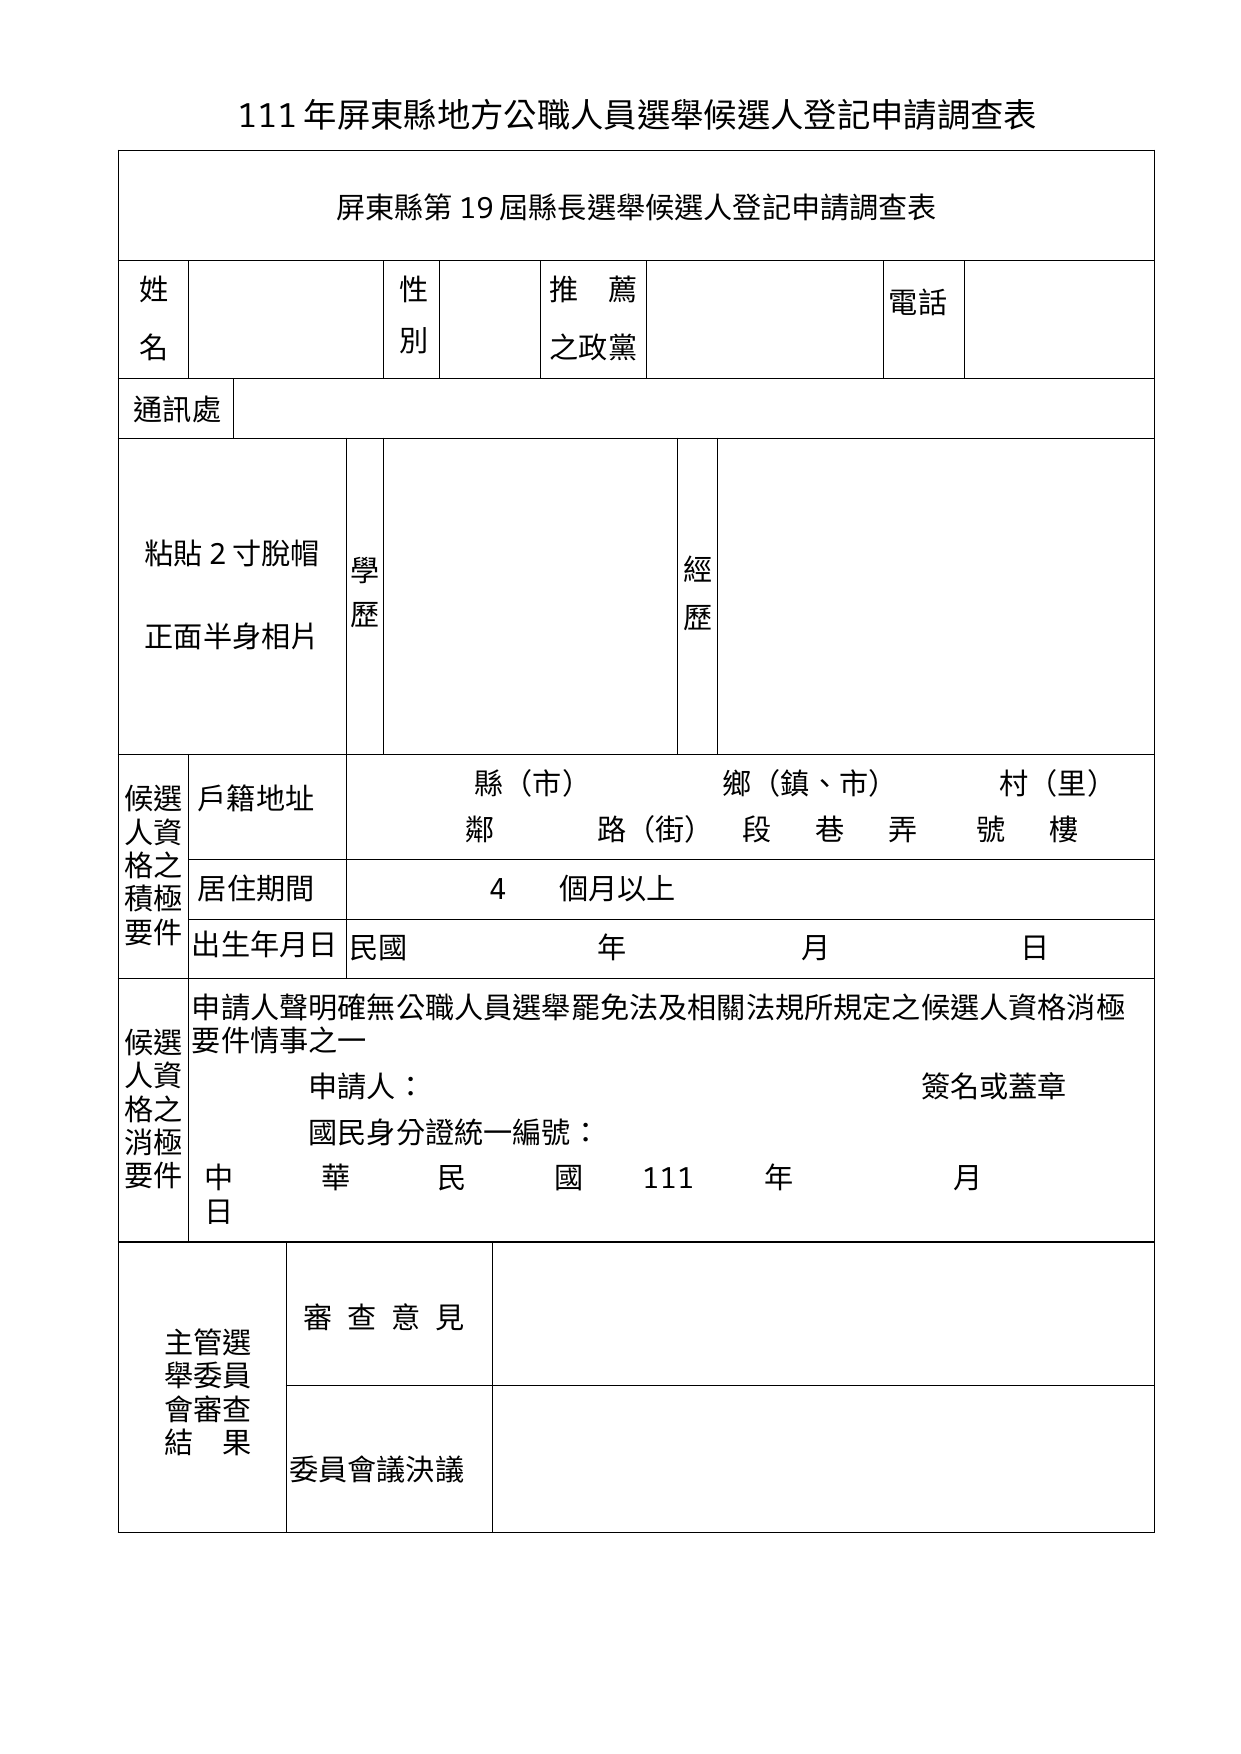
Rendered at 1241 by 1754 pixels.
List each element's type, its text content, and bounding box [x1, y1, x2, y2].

table_cell 粘貼2寸脫帽 正面半身相片 [119, 439, 346, 754]
table_cell 候選 人資 格之 積極 要件 [119, 755, 188, 978]
table_cell 審 查 意 見 [287, 1243, 492, 1385]
table_cell 出生年月日 [189, 920, 346, 978]
table_cell 申請人聲明確無公職人員選舉罷免法及相關法規所規定之候選人資格消極要件情事之一 申請人： 簽名或蓋章 國民身分證統一編號： 中 華 民 國 111 年 月 日 [189, 979, 1154, 1241]
table_cell [718, 439, 1154, 754]
table_cell [493, 1243, 1154, 1385]
table_cell [384, 439, 677, 754]
text 111年屏東縣地方公職人員選舉候選人登記申請調查表 [118, 89, 1122, 137]
table_cell 推 薦 之政黨 [541, 261, 646, 378]
table_cell 通訊處 [119, 379, 233, 437]
table_cell 經歷 [678, 439, 717, 754]
table_cell [493, 1386, 1154, 1532]
table_cell 縣（市） 鄉（鎮、市） 村（里） 鄰 路（街） 段 巷 弄 號 樓 [347, 755, 1154, 859]
table_cell 居住期間 [189, 860, 346, 918]
table_cell [189, 261, 383, 378]
table_cell 性 別 [384, 261, 439, 378]
table_cell 主管選舉委員會審查 結 果 [119, 1243, 286, 1532]
table_cell 委員會議決議 [287, 1386, 492, 1532]
table_cell 姓 名 [119, 261, 188, 378]
table_cell [647, 261, 883, 378]
table_cell 民國 年 月 日 [347, 920, 1154, 978]
table_cell [965, 261, 1154, 378]
table_cell 戶籍地址 [189, 755, 346, 859]
table_cell 候選 人資 格之 消極 要件 [119, 979, 188, 1241]
table_cell 4 個月以上 [347, 860, 1154, 918]
table_cell 電話 [884, 261, 964, 378]
table_cell [440, 261, 540, 378]
table_cell [234, 379, 1154, 437]
table_cell 學歷 [347, 439, 383, 754]
table_header 屏東縣第19屆縣長選舉候選人登記申請調查表 [119, 151, 1154, 260]
